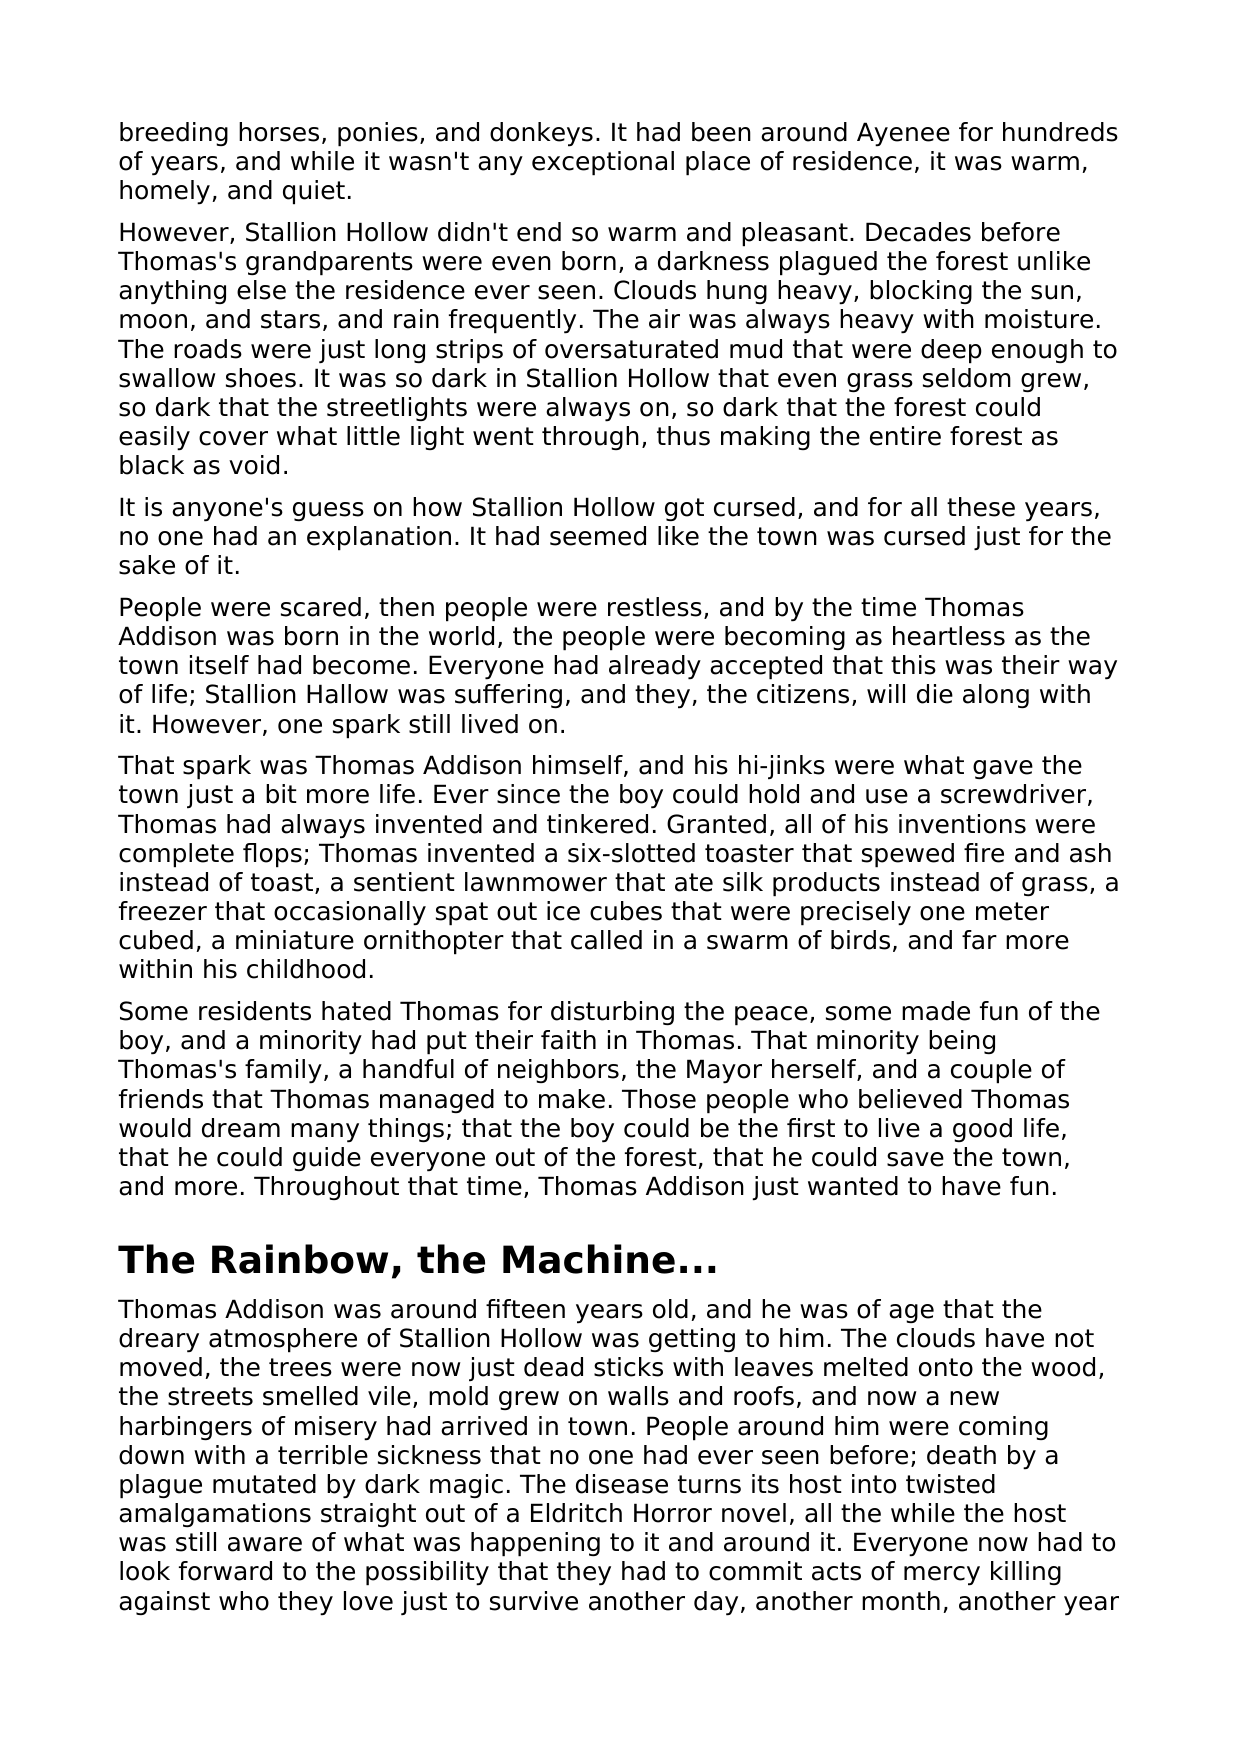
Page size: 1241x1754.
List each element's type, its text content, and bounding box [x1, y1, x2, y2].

subtitle The Rainbow, the Machine... [118, 1239, 1122, 1283]
text Some residents hated Thomas for disturbing the peace, some made fun of the boy, and a minority had put their faith in Thomas. That minority being Thomas's family, a handful of neighbors, the Mayor herself, and a couple of friends that Thomas managed to make. Those people who believed Thomas would dream many things; that the boy could be the first to live a good life, that he could guide everyone out of the forest, that he could save the town, and more. Throughout that time, Thomas Addison just wanted to have fun. [118, 997, 1122, 1201]
text People were scared, then people were restless, and by the time Thomas Addison was born in the world, the people were becoming as heartless as the town itself had become. Everyone had already accepted that this was their way of life; Stallion Hallow was suffering, and they, the citizens, will die along with it. However, one spark still lived on. [118, 593, 1122, 739]
text However, Stallion Hollow didn't end so warm and pleasant. Decades before Thomas's grandparents were even born, a darkness plagued the forest unlike anything else the residence ever seen. Clouds hung heavy, blocking the sun, moon, and stars, and rain frequently. The air was always heavy with moisture. The roads were just long strips of oversaturated mud that were deep enough to swallow shoes. It was so dark in Stallion Hollow that even grass seldom grew, so dark that the streetlights were always on, so dark that the forest could easily cover what little light went through, thus making the entire forest as black as void. [118, 218, 1122, 481]
text That spark was Thomas Addison himself, and his hi-jinks were what gave the town just a bit more life. Ever since the boy could hold and use a screwdriver, Thomas had always invented and tinkered. Granted, all of his inventions were complete flops; Thomas invented a six-slotted toaster that spewed fire and ash instead of toast, a sentient lawnmower that ate silk products instead of grass, a freezer that occasionally spat out ice cubes that were precisely one meter cubed, a miniature ornithopter that called in a swarm of birds, and far more within his childhood. [118, 751, 1122, 985]
text Thomas Addison was around fifteen years old, and he was of age that the dreary atmosphere of Stallion Hollow was getting to him. The clouds have not moved, the trees were now just dead sticks with leaves melted onto the wood, the streets smelled vile, mold grew on walls and roofs, and now a new harbingers of misery had arrived in town. People around him were coming down with a terrible sickness that no one had ever seen before; death by a plague mutated by dark magic. The disease turns its host into twisted amalgamations straight out of a Eldritch Horror novel, all the while the host was still aware of what was happening to it and around it. Everyone now had to look forward to the possibility that they had to commit acts of mercy killing against who they love just to survive another day, another month, another year [118, 1295, 1122, 1616]
text breeding horses, ponies, and donkeys. It had been around Ayenee for hundreds of years, and while it wasn't any exceptional place of residence, it was warm, homely, and quiet. [118, 118, 1122, 206]
text It is anyone's guess on how Stallion Hollow got cursed, and for all these years, no one had an explanation. It had seemed like the town was cursed just for the sake of it. [118, 493, 1122, 581]
